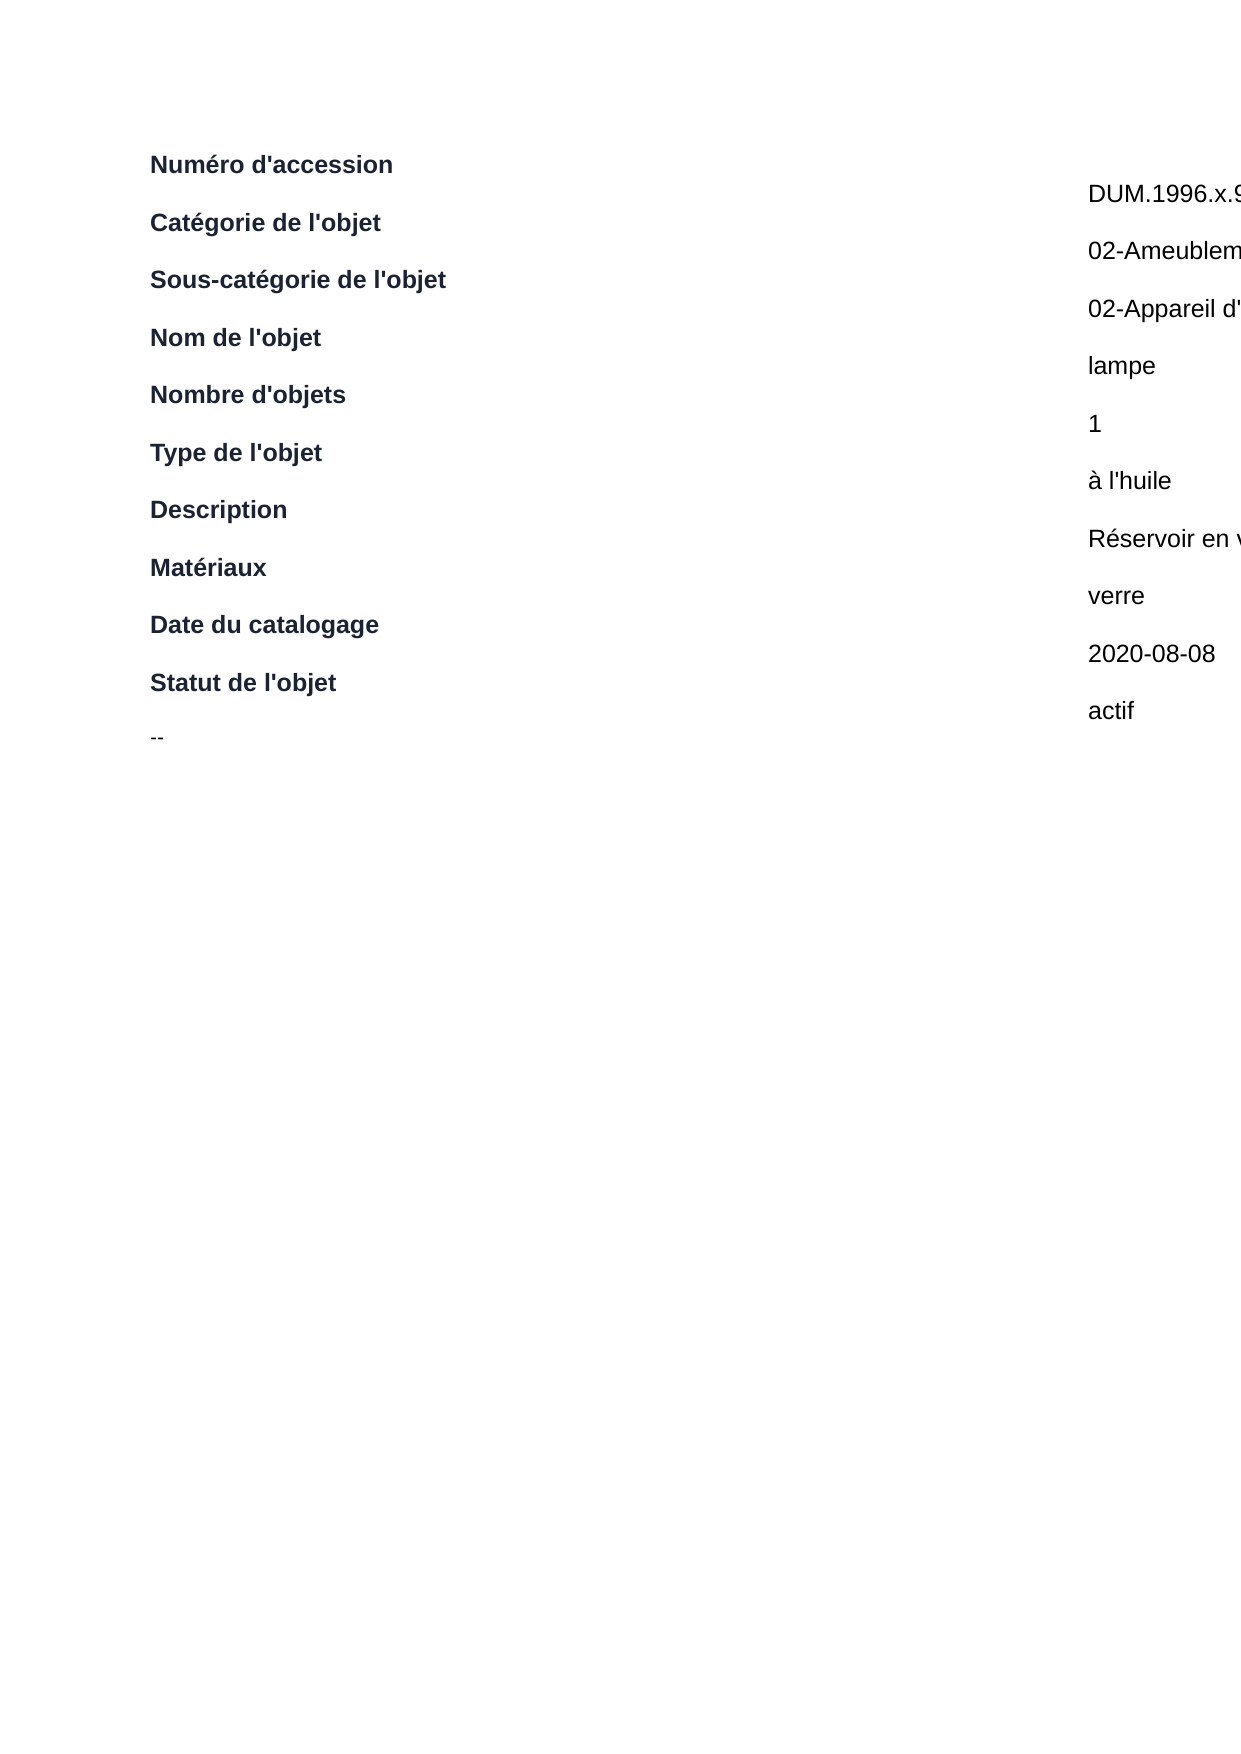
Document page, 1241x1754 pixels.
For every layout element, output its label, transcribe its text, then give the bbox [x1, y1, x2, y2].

text Catégorie de l'objet [150, 207, 1090, 236]
text à l'huile [1088, 466, 1240, 495]
text Matériaux [150, 552, 1090, 581]
text 2020-08-08 [1088, 639, 1240, 667]
text actif [1088, 696, 1240, 725]
text DUM.1996.x.962.1-2 [1088, 179, 1240, 207]
text Description [150, 495, 1090, 524]
text Sous-catégorie de l'objet [150, 265, 1090, 294]
text verre [1088, 581, 1240, 610]
text Réservoir en verre transparent; anse sur le côté. Bouchon vissé. Globe en verre transparent. Régulateur de flamme. [1088, 524, 1240, 552]
text lampe [1088, 351, 1240, 380]
text Numéro d'accession [150, 150, 1090, 179]
text 1 [1088, 409, 1240, 437]
text 02-Appareil d'éclairage [1088, 294, 1240, 322]
text Type de l'objet [150, 437, 1090, 466]
text 02-Ameublement et décoration [1088, 236, 1240, 265]
text Statut de l'objet [150, 667, 1090, 696]
text Date du catalogage [150, 610, 1090, 639]
text -- [150, 725, 1090, 749]
text Nombre d'objets [150, 380, 1090, 409]
text Nom de l'objet [150, 322, 1090, 351]
